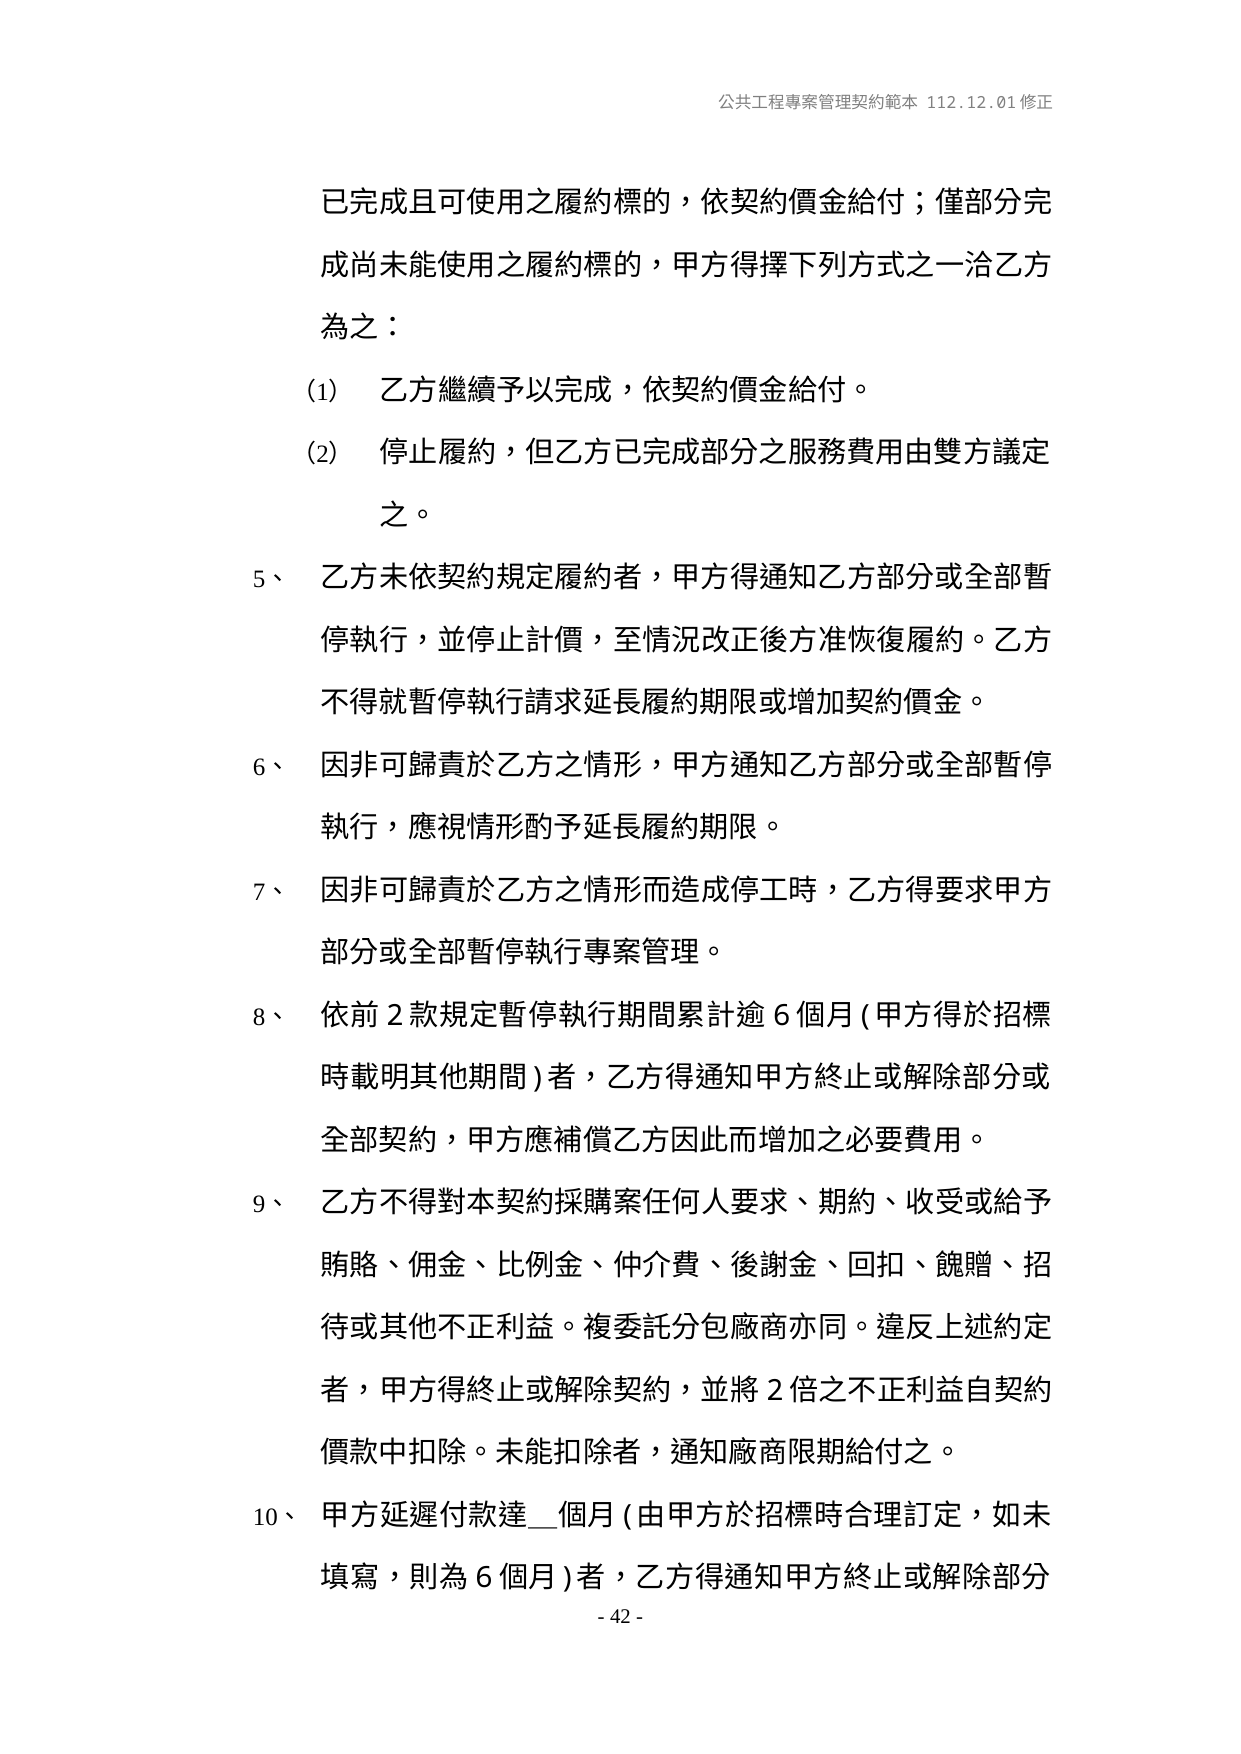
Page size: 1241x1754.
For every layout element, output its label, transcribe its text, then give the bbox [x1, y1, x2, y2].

list 因非可歸責於乙方之情形，甲方通知乙方部分或全部暫停執行，應視情形酌予延長履約期限。 [253, 721, 1053, 846]
list 已完成且可使用之履約標的，依契約價金給付；僅部分完成尚未能使用之履約標的，甲方得擇下列方式之一洽乙方為之： [253, 158, 1053, 346]
list 停止履約，但乙方已完成部分之服務費用由雙方議定之。 [291, 408, 1053, 533]
list 乙方不得對本契約採購案任何人要求、期約、收受或給予賄賂、佣金、比例金、仲介費、後謝金、回扣、餽贈、招待或其他不正利益。複委託分包廠商亦同。違反上述約定者，甲方得終止或解除契約，並將2倍之不正利益自契約價款中扣除。未能扣除者，通知廠商限期給付之。 [253, 1158, 1053, 1471]
list 因非可歸責於乙方之情形而造成停工時，乙方得要求甲方部分或全部暫停執行專案管理。 [253, 846, 1053, 971]
list 乙方繼續予以完成，依契約價金給付。 [291, 346, 1053, 408]
list 乙方未依契約規定履約者，甲方得通知乙方部分或全部暫停執行，並停止計價，至情況改正後方准恢復履約。乙方不得就暫停執行請求延長履約期限或增加契約價金。 [253, 533, 1053, 721]
list 依前2款規定暫停執行期間累計逾6個月(甲方得於招標時載明其他期間)者，乙方得通知甲方終止或解除部分或全部契約，甲方應補償乙方因此而增加之必要費用。 [253, 971, 1053, 1158]
list 甲方延遲付款達＿個月(由甲方於招標時合理訂定，如未填寫，則為6個月)者，乙方得通知甲方終止或解除部分 [253, 1471, 1053, 1596]
